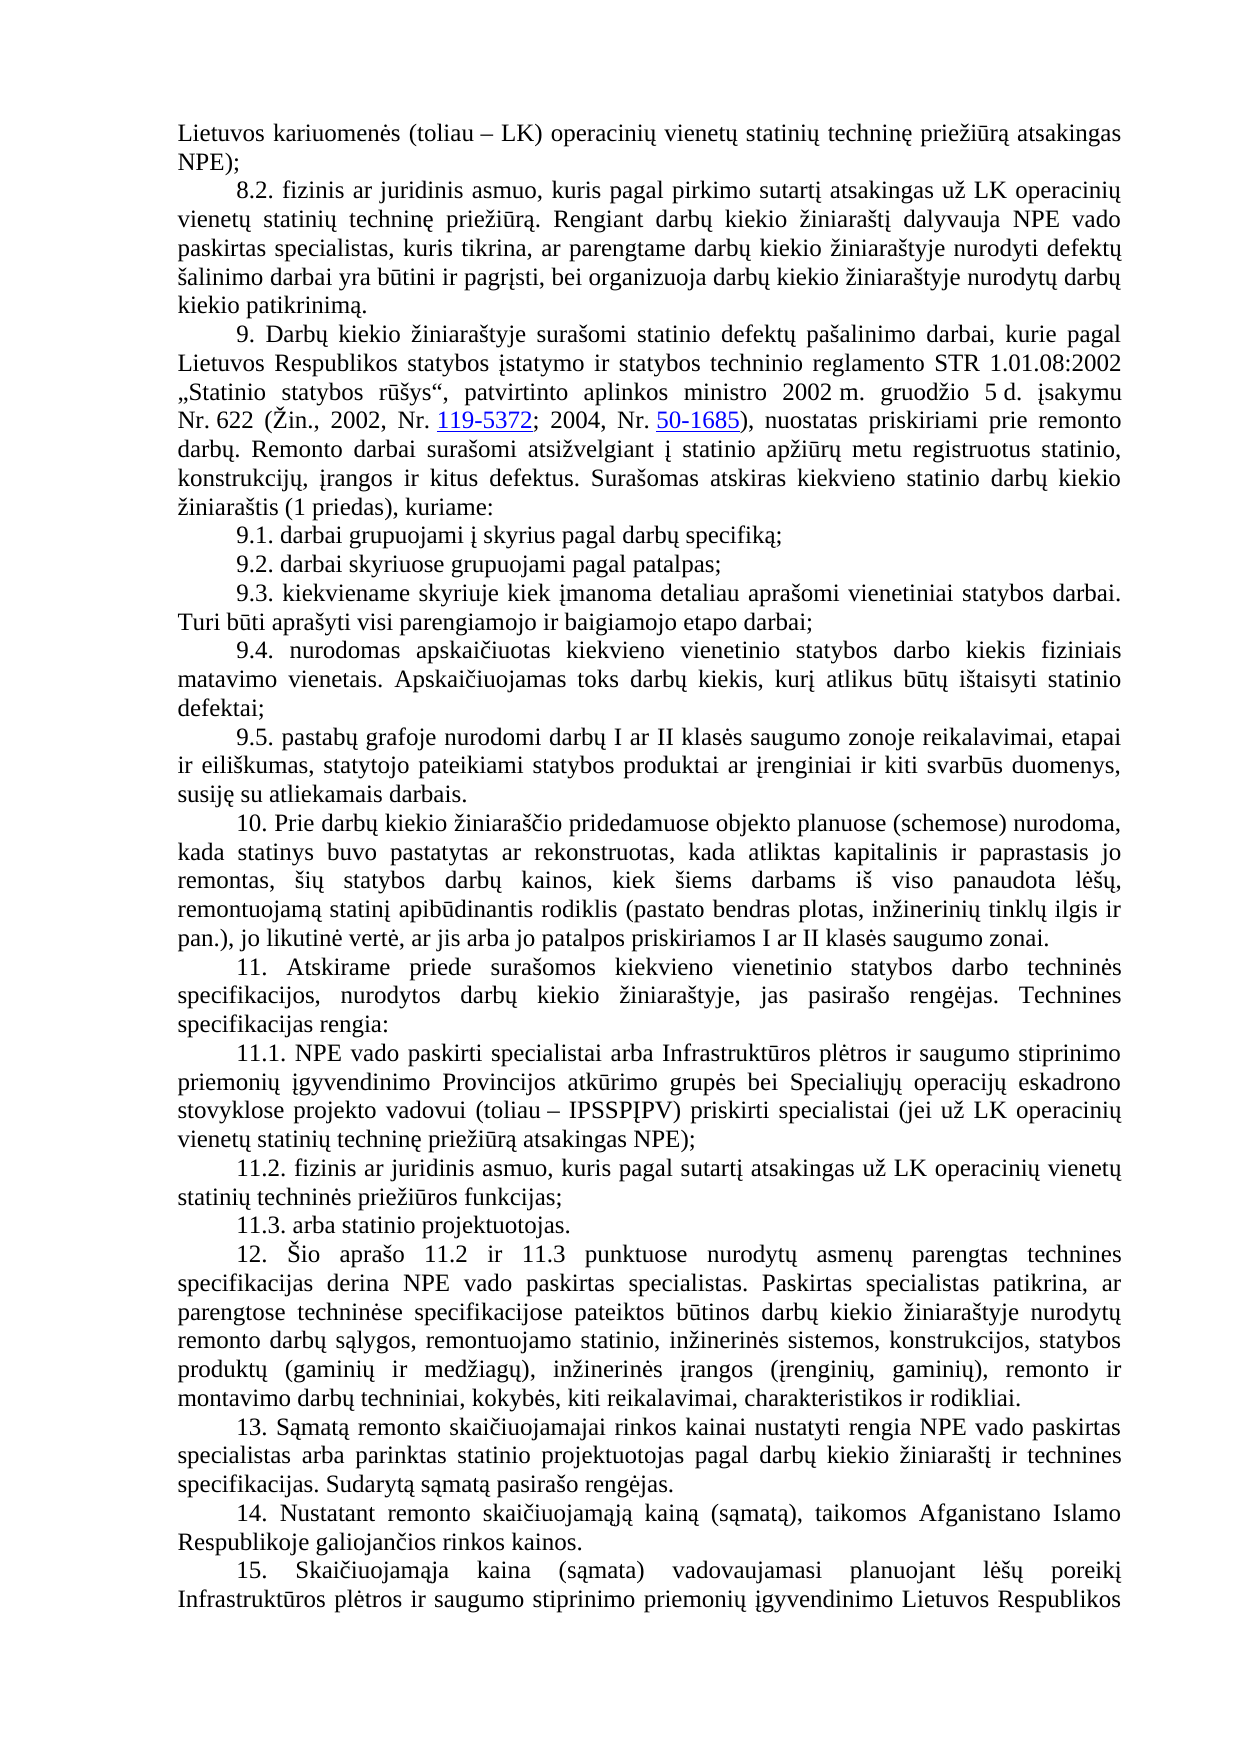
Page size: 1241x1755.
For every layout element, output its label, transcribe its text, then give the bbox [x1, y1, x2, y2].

text 11.3. arba statinio projektuotojas. [177, 1211, 1122, 1239]
text 15. Skaičiuojamąja kaina (sąmata) vadovaujamasi planuojant lėšų poreikį Infrastruktūros plėtros ir saugumo stiprinimo priemonių įgyvendinimo Lietuvos Respublikos [177, 1556, 1122, 1613]
text 8.2. fizinis ar juridinis asmuo, kuris pagal pirkimo sutartį atsakingas už LK operacinių vienetų statinių techninę priežiūrą. Rengiant darbų kiekio žiniaraštį dalyvauja NPE vado paskirtas specialistas, kuris tikrina, ar parengtame darbų kiekio žiniaraštyje nurodyti defektų šalinimo darbai yra būtini ir pagrįsti, bei organizuoja darbų kiekio žiniaraštyje nurodytų darbų kiekio patikrinimą. [177, 176, 1122, 319]
text 11.1. NPE vado paskirti specialistai arba Infrastruktūros plėtros ir saugumo stiprinimo priemonių įgyvendinimo Provincijos atkūrimo grupės bei Specialiųjų operacijų eskadrono stovyklose projekto vadovui (toliau – IPSSPĮPV) priskirti specialistai (jei už LK operacinių vienetų statinių techninę priežiūrą atsakingas NPE); [177, 1038, 1122, 1153]
text 9. Darbų kiekio žiniaraštyje surašomi statinio defektų pašalinimo darbai, kurie pagal Lietuvos Respublikos statybos įstatymo ir statybos techninio reglamento STR 1.01.08:2002 „Statinio statybos rūšys“, patvirtinto aplinkos ministro 2002 m. gruodžio 5 d. įsakymu Nr. 622 (Žin., 2002, Nr. 119-5372; 2004, Nr. 50-1685), nuostatas priskiriami prie remonto darbų. Remonto darbai surašomi atsižvelgiant į statinio apžiūrų metu registruotus statinio, konstrukcijų, įrangos ir kitus defektus. Surašomas atskiras kiekvieno statinio darbų kiekio žiniaraštis (1 priedas), kuriame: [177, 319, 1122, 521]
text 11.2. fizinis ar juridinis asmuo, kuris pagal sutartį atsakingas už LK operacinių vienetų statinių techninės priežiūros funkcijas; [177, 1153, 1122, 1211]
text 14. Nustatant remonto skaičiuojamąją kainą (sąmatą), taikomos Afganistano Islamo Respublikoje galiojančios rinkos kainos. [177, 1498, 1122, 1556]
text 9.5. pastabų grafoje nurodomi darbų I ar II klasės saugumo zonoje reikalavimai, etapai ir eiliškumas, statytojo pateikiami statybos produktai ar įrenginiai ir kiti svarbūs duomenys, susiję su atliekamais darbais. [177, 722, 1122, 808]
text 9.2. darbai skyriuose grupuojami pagal patalpas; [177, 549, 1122, 578]
text Lietuvos kariuomenės (toliau – LK) operacinių vienetų statinių techninę priežiūrą atsakingas NPE); [177, 118, 1122, 176]
text 10. Prie darbų kiekio žiniaraščio pridedamuose objekto planuose (schemose) nurodoma, kada statinys buvo pastatytas ar rekonstruotas, kada atliktas kapitalinis ir paprastasis jo remontas, šių statybos darbų kainos, kiek šiems darbams iš viso panaudota lėšų, remontuojamą statinį apibūdinantis rodiklis (pastato bendras plotas, inžinerinių tinklų ilgis ir pan.), jo likutinė vertė, ar jis arba jo patalpos priskiriamos I ar II klasės saugumo zonai. [177, 808, 1122, 952]
text 9.3. kiekviename skyriuje kiek įmanoma detaliau aprašomi vienetiniai statybos darbai. Turi būti aprašyti visi parengiamojo ir baigiamojo etapo darbai; [177, 578, 1122, 636]
text 11. Atskirame priede surašomos kiekvieno vienetinio statybos darbo techninės specifikacijos, nurodytos darbų kiekio žiniaraštyje, jas pasirašo rengėjas. Technines specifikacijas rengia: [177, 952, 1122, 1038]
text 9.4. nurodomas apskaičiuotas kiekvieno vienetinio statybos darbo kiekis fiziniais matavimo vienetais. Apskaičiuojamas toks darbų kiekis, kurį atlikus būtų ištaisyti statinio defektai; [177, 636, 1122, 722]
text 9.1. darbai grupuojami į skyrius pagal darbų specifiką; [177, 521, 1122, 549]
text 12. Šio aprašo 11.2 ir 11.3 punktuose nurodytų asmenų parengtas technines specifikacijas derina NPE vado paskirtas specialistas. Paskirtas specialistas patikrina, ar parengtose techninėse specifikacijose pateiktos būtinos darbų kiekio žiniaraštyje nurodytų remonto darbų sąlygos, remontuojamo statinio, inžinerinės sistemos, konstrukcijos, statybos produktų (gaminių ir medžiagų), inžinerinės įrangos (įrenginių, gaminių), remonto ir montavimo darbų techniniai, kokybės, kiti reikalavimai, charakteristikos ir rodikliai. [177, 1239, 1122, 1412]
text 13. Sąmatą remonto skaičiuojamajai rinkos kainai nustatyti rengia NPE vado paskirtas specialistas arba parinktas statinio projektuotojas pagal darbų kiekio žiniaraštį ir technines specifikacijas. Sudarytą sąmatą pasirašo rengėjas. [177, 1412, 1122, 1498]
